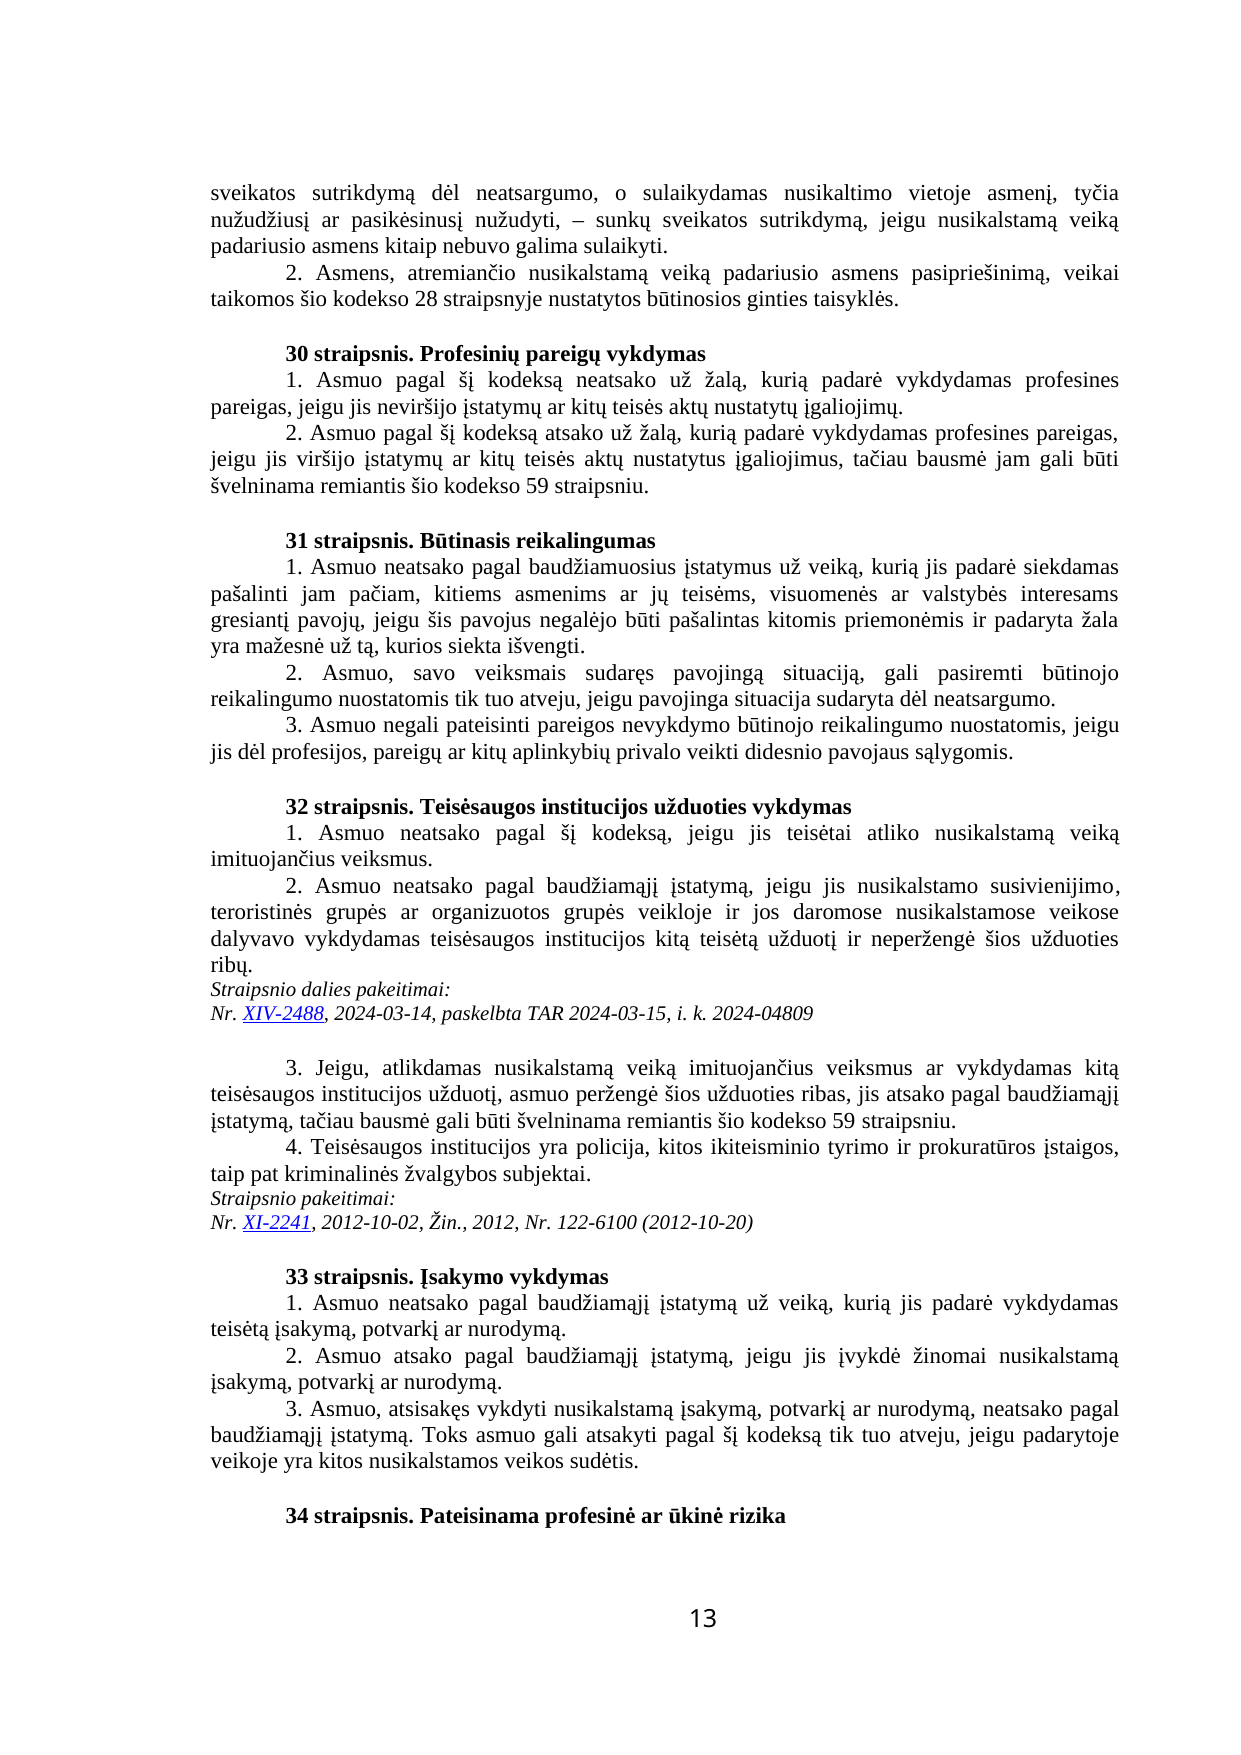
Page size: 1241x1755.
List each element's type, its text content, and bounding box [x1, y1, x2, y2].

text 31 straipsnis. Būtinasis reikalingumas [210, 527, 1120, 553]
text Straipsnio pakeitimai: [210, 1186, 1120, 1210]
text 2. Asmuo neatsako pagal baudžiamąjį įstatymą, jeigu jis nusikalstamo susivienijimo, teroristinės grupės ar organizuotos grupės veikloje ir jos daromose nusikalstamose veikose dalyvavo vykdydamas teisėsaugos institucijos kitą teisėtą užduotį ir neperžengė šios užduoties ribų. [210, 872, 1120, 977]
text 32 straipsnis. Teisėsaugos institucijos užduoties vykdymas [210, 793, 1120, 819]
text 3. Asmuo negali pateisinti pareigos nevykdymo būtinojo reikalingumo nuostatomis, jeigu jis dėl profesijos, pareigų ar kitų aplinkybių privalo veikti didesnio pavojaus sąlygomis. [210, 711, 1120, 764]
text 2. Asmuo, savo veiksmais sudaręs pavojingą situaciją, gali pasiremti būtinojo reikalingumo nuostatomis tik tuo atveju, jeigu pavojinga situacija sudaryta dėl neatsargumo. [210, 659, 1120, 711]
text Straipsnio dalies pakeitimai: [210, 977, 1120, 1001]
text 2. Asmuo atsako pagal baudžiamąjį įstatymą, jeigu jis įvykdė žinomai nusikalstamą įsakymą, potvarkį ar nurodymą. [210, 1342, 1120, 1394]
text sveikatos sutrikdymą dėl neatsargumo, o sulaikydamas nusikaltimo vietoje asmenį, tyčia nužudžiusį ar pasikėsinusį nužudyti, – sunkų sveikatos sutrikdymą, jeigu nusikalstamą veiką padariusio asmens kitaip nebuvo galima sulaikyti. [210, 179, 1120, 258]
text 4. Teisėsaugos institucijos yra policija, kitos ikiteisminio tyrimo ir prokuratūros įstaigos, taip pat kriminalinės žvalgybos subjektai. [210, 1133, 1120, 1186]
text 3. Asmuo, atsisakęs vykdyti nusikalstamą įsakymą, potvarkį ar nurodymą, neatsako pagal baudžiamąjį įstatymą. Toks asmuo gali atsakyti pagal šį kodeksą tik tuo atveju, jeigu padarytoje veikoje yra kitos nusikalstamos veikos sudėtis. [210, 1394, 1120, 1474]
text 1. Asmuo neatsako pagal šį kodeksą, jeigu jis teisėtai atliko nusikalstamą veiką imituojančius veiksmus. [210, 819, 1120, 872]
text 2. Asmens, atremiančio nusikalstamą veiką padariusio asmens pasipriešinimą, veikai taikomos šio kodekso 28 straipsnyje nustatytos būtinosios ginties taisyklės. [210, 258, 1120, 311]
text 1. Asmuo neatsako pagal baudžiamuosius įstatymus už veiką, kurią jis padarė siekdamas pašalinti jam pačiam, kitiems asmenims ar jų teisėms, visuomenės ar valstybės interesams gresiantį pavojų, jeigu šis pavojus negalėjo būti pašalintas kitomis priemonėmis ir padaryta žala yra mažesnė už tą, kurios siekta išvengti. [210, 553, 1120, 659]
text 1. Asmuo neatsako pagal baudžiamąjį įstatymą už veiką, kurią jis padarė vykdydamas teisėtą įsakymą, potvarkį ar nurodymą. [210, 1289, 1120, 1342]
text 2. Asmuo pagal šį kodeksą atsako už žalą, kurią padarė vykdydamas profesines pareigas, jeigu jis viršijo įstatymų ar kitų teisės aktų nustatytus įgaliojimus, tačiau bausmė jam gali būti švelninama remiantis šio kodekso 59 straipsniu. [210, 419, 1120, 498]
text 3. Jeigu, atlikdamas nusikalstamą veiką imituojančius veiksmus ar vykdydamas kitą teisėsaugos institucijos užduotį, asmuo peržengė šios užduoties ribas, jis atsako pagal baudžiamąjį įstatymą, tačiau bausmė gali būti švelninama remiantis šio kodekso 59 straipsniu. [210, 1054, 1120, 1133]
text 30 straipsnis. Profesinių pareigų vykdymas [210, 340, 1120, 366]
text Nr. XIV-2488, 2024-03-14, paskelbta TAR 2024-03-15, i. k. 2024-04809 [210, 1001, 1120, 1025]
text Nr. XI-2241, 2012-10-02, Žin., 2012, Nr. 122-6100 (2012-10-20) [210, 1210, 1120, 1234]
text 1. Asmuo pagal šį kodeksą neatsako už žalą, kurią padarė vykdydamas profesines pareigas, jeigu jis neviršijo įstatymų ar kitų teisės aktų nustatytų įgaliojimų. [210, 366, 1120, 419]
text 33 straipsnis. Įsakymo vykdymas [210, 1263, 1120, 1289]
text 34 straipsnis. Pateisinama profesinė ar ūkinė rizika [210, 1502, 1120, 1529]
